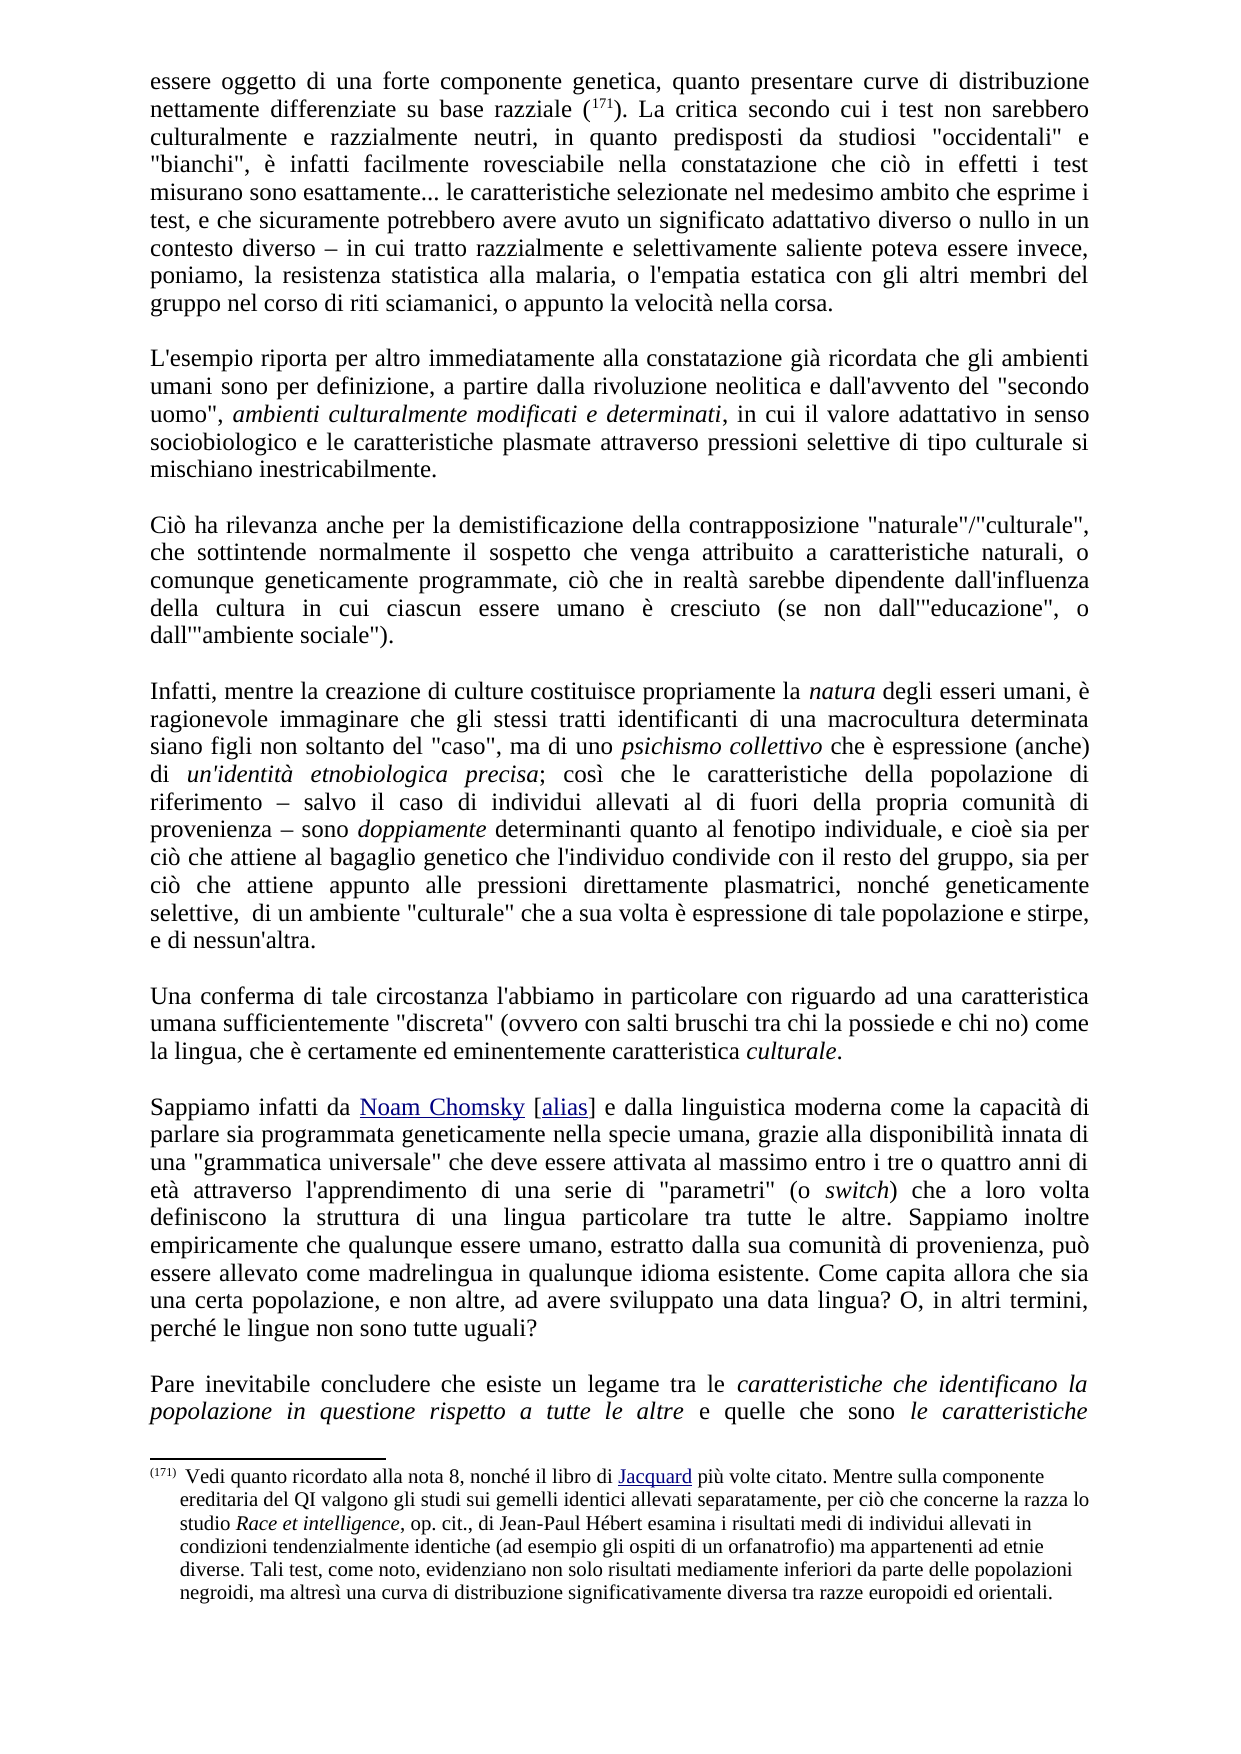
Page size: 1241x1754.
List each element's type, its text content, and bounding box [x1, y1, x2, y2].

text essere oggetto di una forte componente genetica, quanto presentare curve di distribuzione nettamente differenziate su base razziale (). La critica secondo cui i test non sarebbero culturalmente e razzialmente neutri, in quanto predisposti da studiosi "occidentali" e "bianchi", è infatti facilmente rovesciabile nella constatazione che ciò in effetti i test misurano sono esattamente... le caratteristiche selezionate nel medesimo ambito che esprime i test, e che sicuramente potrebbero avere avuto un significato adattativo diverso o nullo in un contesto diverso – in cui tratto razzialmente e selettivamente saliente poteva essere invece, poniamo, la resistenza statistica alla malaria, o l'empatia estatica con gli altri membri del gruppo nel corso di riti sciamanici, o appunto la velocità nella corsa. [150, 67, 1090, 317]
text Una conferma di tale circostanza l'abbiamo in particolare con riguardo ad una caratteristica umana sufficientemente "discreta" (ovvero con salti bruschi tra chi la possiede e chi no) come la lingua, che è certamente ed eminentemente caratteristica culturale. [150, 982, 1090, 1065]
text Ciò ha rilevanza anche per la demistificazione della contrapposizione "naturale"/"culturale", che sottintende normalmente il sospetto che venga attribuito a caratteristiche naturali, o comunque geneticamente programmate, ciò che in realtà sarebbe dipendente dall'influenza della cultura in cui ciascun essere umano è cresciuto (se non dall'"educazione", o dall'"ambiente sociale"). [150, 511, 1090, 649]
text Pare inevitabile concludere che esiste un legame tra le caratteristiche che identificano la popolazione in questione rispetto a tutte le altre e quelle che sono le caratteristiche [150, 1370, 1090, 1425]
text Infatti, mentre la creazione di culture costituisce propriamente la natura degli esseri umani, è ragionevole immaginare che gli stessi tratti identificanti di una macrocultura determinata siano figli non soltanto del "caso", ma di uno psichismo collettivo che è espressione (anche) di un'identità etnobiologica precisa; così che le caratteristiche della popolazione di riferimento – salvo il caso di individui allevati al di fuori della propria comunità di provenienza – sono doppiamente determinanti quanto al fenotipo individuale, e cioè sia per ciò che attiene al bagaglio genetico che l'individuo condivide con il resto del gruppo, sia per ciò che attiene appunto alle pressioni direttamente plasmatrici, nonché geneticamente selettive, di un ambiente "culturale" che a sua volta è espressione di tale popolazione e stirpe, e di nessun'altra. [150, 677, 1090, 954]
list Vedi quanto ricordato alla nota 8, nonché il libro di Jacquard più volte citato. Mentre sulla componente ereditaria del QI valgono gli studi sui gemelli identici allevati separatamente, per ciò che concerne la razza lo studio Race et intelligence, op. cit., di Jean-Paul Hébert esamina i risultati medi di individui allevati in condizioni tendenzialmente identiche (ad esempio gli ospiti di un orfanatrofio) ma appartenenti ad etnie diverse. Tali test, come noto, evidenziano non solo risultati mediamente inferiori da parte delle popolazioni negroidi, ma altresì una curva di distribuzione significativamente diversa tra razze europoidi ed orientali. [150, 1465, 1090, 1604]
text L'esempio riporta per altro immediatamente alla constatazione già ricordata che gli ambienti umani sono per definizione, a partire dalla rivoluzione neolitica e dall'avvento del "secondo uomo", ambienti culturalmente modificati e determinati, in cui il valore adattativo in senso sociobiologico e le caratteristiche plasmate attraverso pressioni selettive di tipo culturale si mischiano inestricabilmente. [150, 344, 1090, 483]
text Sappiamo infatti da Noam Chomsky [alias] e dalla linguistica moderna come la capacità di parlare sia programmata geneticamente nella specie umana, grazie alla disponibilità innata di una "grammatica universale" che deve essere attivata al massimo entro i tre o quattro anni di età attraverso l'apprendimento di una serie di "parametri" (o switch) che a loro volta definiscono la struttura di una lingua particolare tra tutte le altre. Sappiamo inoltre empiricamente che qualunque essere umano, estratto dalla sua comunità di provenienza, può essere allevato come madrelingua in qualunque idioma esistente. Come capita allora che sia una certa popolazione, e non altre, ad avere sviluppato una data lingua? O, in altri termini, perché le lingue non sono tutte uguali? [150, 1093, 1090, 1342]
